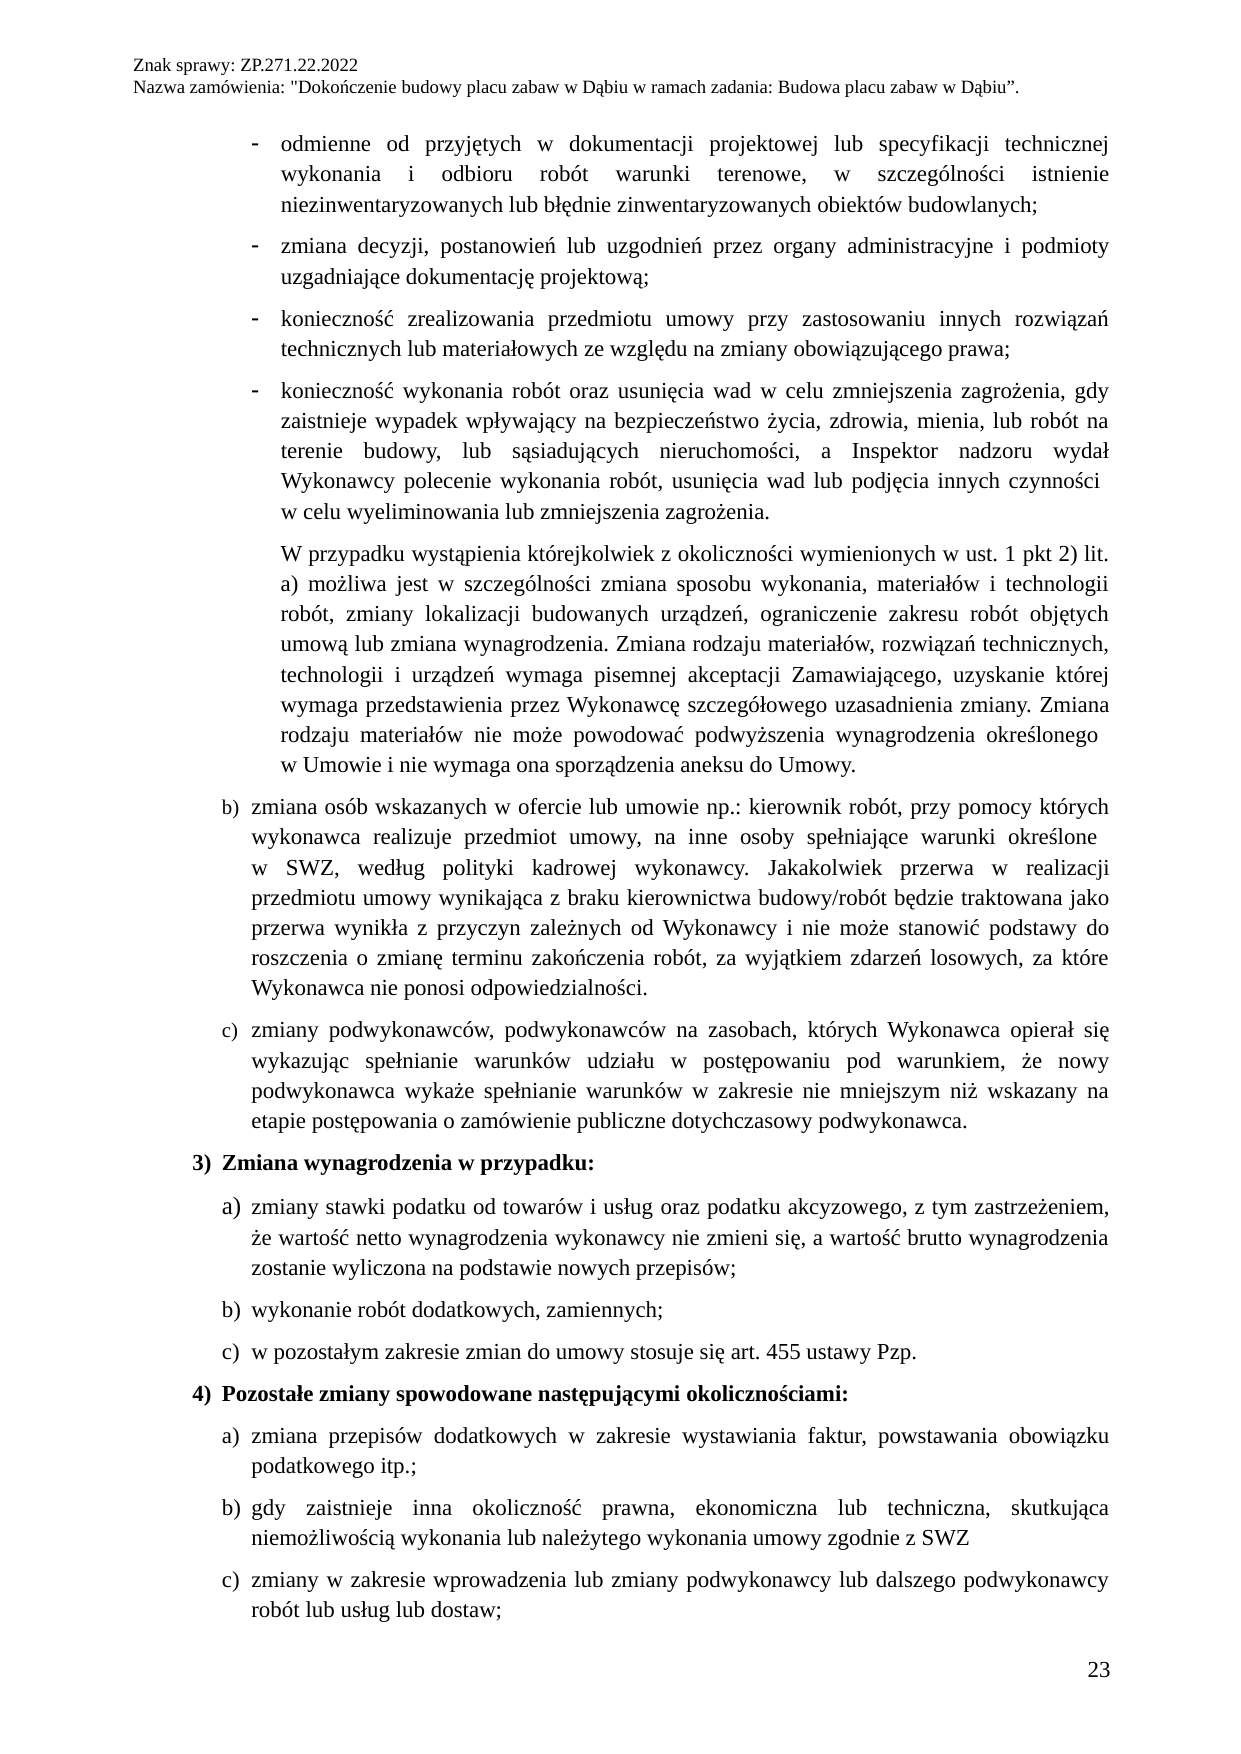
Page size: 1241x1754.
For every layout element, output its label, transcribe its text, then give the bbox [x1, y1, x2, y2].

list wykonanie robót dodatkowych, zamiennych; [222, 1296, 1110, 1322]
list zmiany podwykonawców, podwykonawców na zasobach, których Wykonawca opierał się wykazując spełnianie warunków udziału w postępowaniu pod warunkiem, że nowy podwykonawca wykaże spełnianie warunków w zakresie nie mniejszym niż wskazany na etapie postępowania o zamówienie publiczne dotychczasowy podwykonawca. [222, 1016, 1110, 1133]
list odmienne od przyjętych w dokumentacji projektowej lub specyfikacji technicznej wykonania i odbioru robót warunki terenowe, w szczególności istnienie niezinwentaryzowanych lub błędnie zinwentaryzowanych obiektów budowlanych; [251, 130, 1110, 217]
list zmiana przepisów dodatkowych w zakresie wystawiania faktur, powstawania obowiązku podatkowego itp.; [222, 1422, 1110, 1478]
list konieczność wykonania robót oraz usunięcia wad w celu zmniejszenia zagrożenia, gdy zaistnieje wypadek wpływający na bezpieczeństwo życia, zdrowia, mienia, lub robót na terenie budowy, lub sąsiadujących nieruchomości, a Inspektor nadzoru wydał Wykonawcy polecenie wykonania robót, usunięcia wad lub podjęcia innych czynności w celu wyeliminowania lub zmniejszenia zagrożenia. [251, 377, 1110, 524]
list zmiany w zakresie wprowadzenia lub zmiany podwykonawcy lub dalszego podwykonawcy robót lub usług lub dostaw; [222, 1566, 1110, 1623]
list zmiana decyzji, postanowień lub uzgodnień przez organy administracyjne i podmioty uzgadniające dokumentację projektową; [251, 233, 1110, 289]
list gdy zaistnieje inna okoliczność prawna, ekonomiczna lub techniczna, skutkująca niemożliwością wykonania lub należytego wykonania umowy zgodnie z SWZ [222, 1494, 1110, 1551]
list Pozostałe zmiany spowodowane następującymi okolicznościami: [192, 1380, 1110, 1406]
text W przypadku wystąpienia którejkolwiek z okoliczności wymienionych w ust. 1 pkt 2) lit. a) możliwa jest w szczególności zmiana sposobu wykonania, materiałów i technologii robót, zmiany lokalizacji budowanych urządzeń, ograniczenie zakresu robót objętych umową lub zmiana wynagrodzenia. Zmiana rodzaju materiałów, rozwiązań technicznych, technologii i urządzeń wymaga pisemnej akceptacji Zamawiającego, uzyskanie której wymaga przedstawienia przez Wykonawcę szczegółowego uzasadnienia zmiany. Zmiana rodzaju materiałów nie może powodować podwyższenia wynagrodzenia określonego w Umowie i nie wymaga ona sporządzenia aneksu do Umowy. [280, 540, 1110, 778]
list zmiana osób wskazanych w ofercie lub umowie np.: kierownik robót, przy pomocy których wykonawca realizuje przedmiot umowy, na inne osoby spełniające warunki określone w SWZ, według polityki kadrowej wykonawcy. Jakakolwiek przerwa w realizacji przedmiotu umowy wynikająca z braku kierownictwa budowy/robót będzie traktowana jako przerwa wynikła z przyczyn zależnych od Wykonawcy i nie może stanowić podstawy do roszczenia o zmianę terminu zakończenia robót, za wyjątkiem zdarzeń losowych, za które Wykonawca nie ponosi odpowiedzialności. [222, 793, 1110, 1001]
list konieczność zrealizowania przedmiotu umowy przy zastosowaniu innych rozwiązań technicznych lub materiałowych ze względu na zmiany obowiązującego prawa; [251, 305, 1110, 361]
list w pozostałym zakresie zmian do umowy stosuje się art. 455 ustawy Pzp. [222, 1338, 1110, 1364]
list Zmiana wynagrodzenia w przypadku: [192, 1149, 1110, 1175]
list zmiany stawki podatku od towarów i usług oraz podatku akcyzowego, z tym zastrzeżeniem, że wartość netto wynagrodzenia wykonawcy nie zmieni się, a wartość brutto wynagrodzenia zostanie wyliczona na podstawie nowych przepisów; [222, 1191, 1110, 1280]
